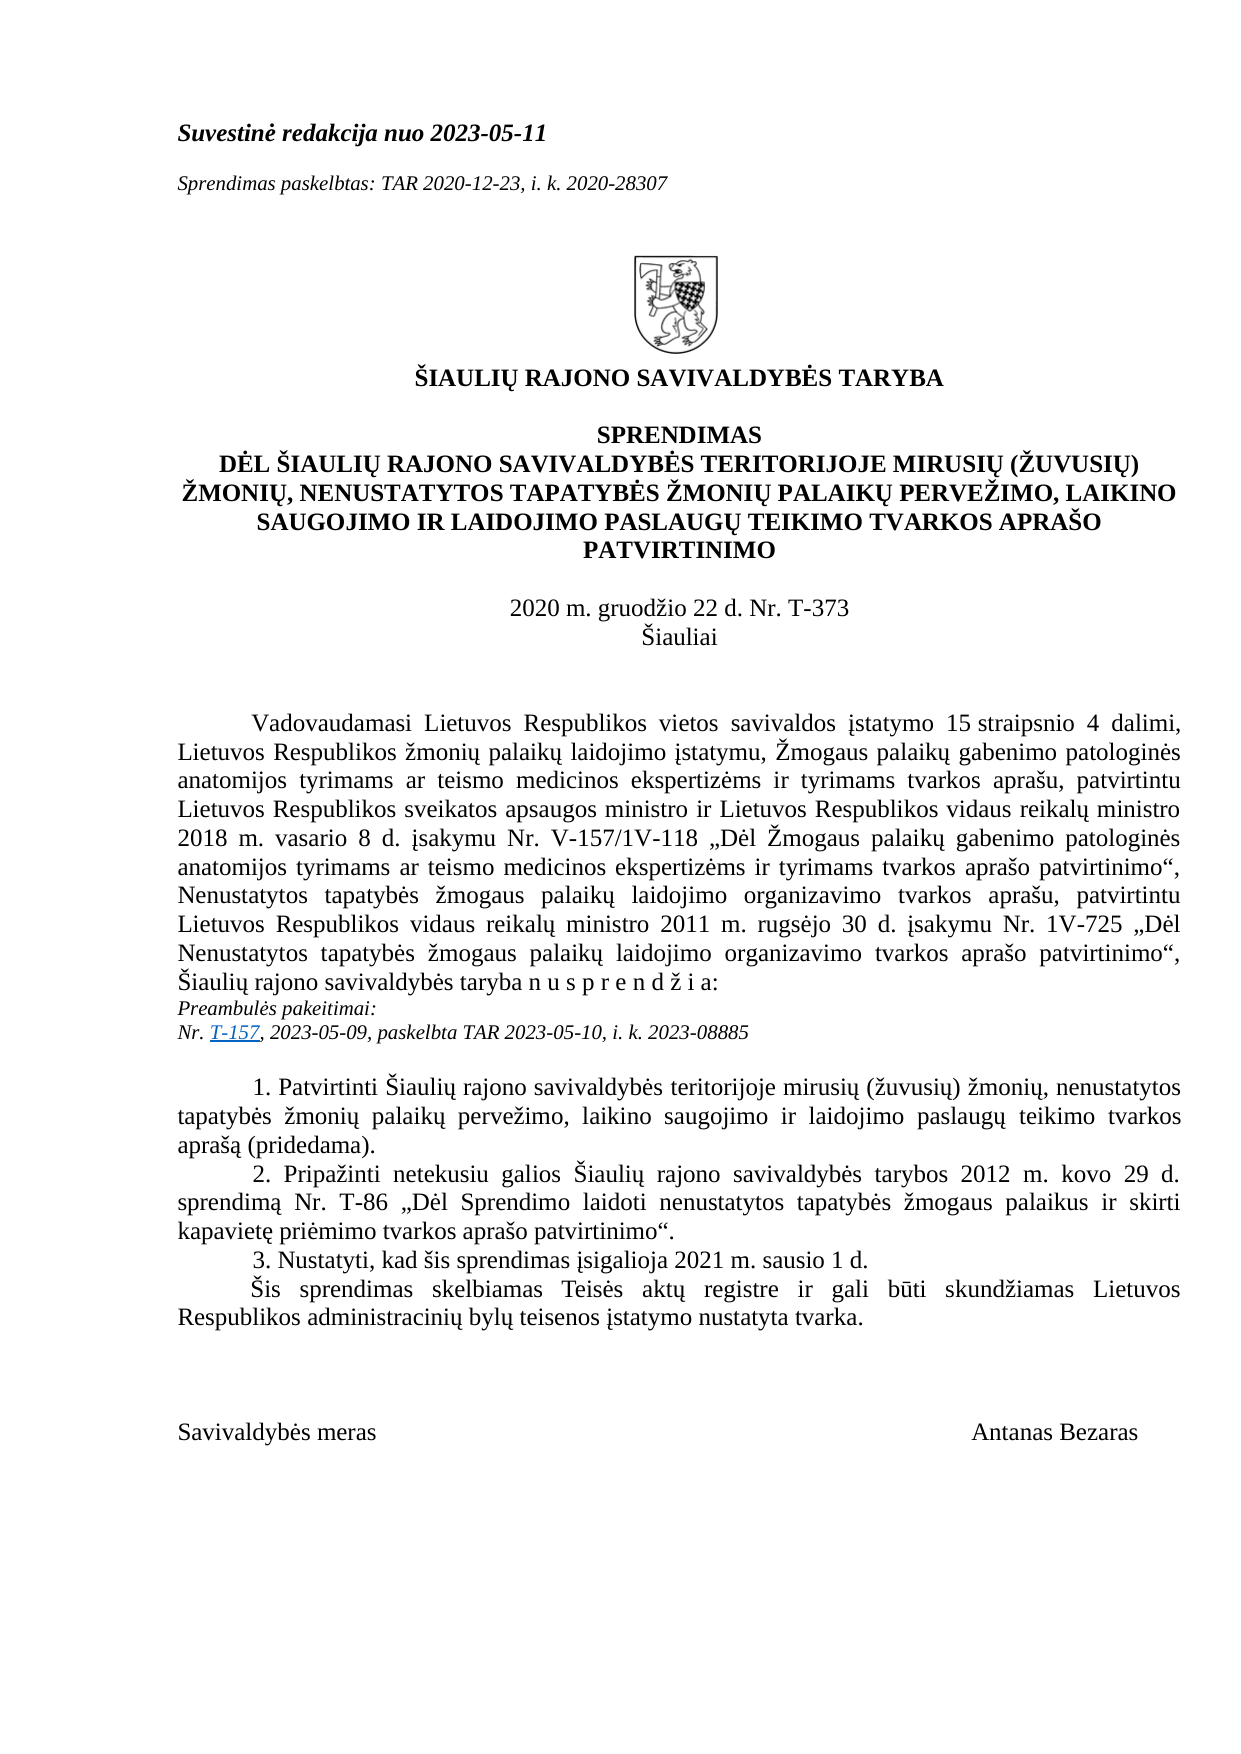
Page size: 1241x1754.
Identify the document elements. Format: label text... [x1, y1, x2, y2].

subtitle ŠIAULIŲ RAJONO SAVIVALDYBĖS TARYBA [177, 363, 1181, 392]
text Sprendimas paskelbtas: TAR 2020-12-23, i. k. 2020-28307 [177, 171, 1181, 195]
text 3. Nustatyti, kad šis sprendimas įsigalioja 2021 m. sausio 1 d. [177, 1245, 1181, 1274]
text 2. Pripažinti netekusiu galios Šiaulių rajono savivaldybės tarybos 2012 m. kovo 29 d. sprendimą Nr. T-86 „Dėl Sprendimo laidoti nenustatytos tapatybės žmogaus palaikus ir skirti kapavietę priėmimo tvarkos aprašo patvirtinimo“. [177, 1159, 1181, 1245]
text Savivaldybės meras Antanas Bezaras [177, 1417, 1181, 1446]
text DĖL ŠIAULIŲ RAJONO SAVIVALDYBĖS TERITORIJOJE MIRUSIŲ (ŽUVUSIŲ) ŽMONIŲ, NENUSTATYTOS TAPATYBĖS ŽMONIŲ PALAIKŲ PERVEŽIMO, LAIKINO SAUGOJIMO IR LAIDOJIMO PASLAUGŲ TEIKIMO TVARKOS APRAŠO PATVIRTINIMO [177, 449, 1181, 564]
text 2020 m. gruodžio 22 d. Nr. T-373 [177, 593, 1181, 622]
text Nr. T-157, 2023-05-09, paskelbta TAR 2023-05-10, i. k. 2023-08885 [177, 1020, 1181, 1044]
text Vadovaudamasi Lietuvos Respublikos vietos savivaldos įstatymo 15 straipsnio 4 dalimi, Lietuvos Respublikos žmonių palaikų laidojimo įstatymu, Žmogaus palaikų gabenimo patologinės anatomijos tyrimams ar teismo medicinos ekspertizėms ir tyrimams tvarkos aprašu, patvirtintu Lietuvos Respublikos sveikatos apsaugos ministro ir Lietuvos Respublikos vidaus reikalų ministro 2018 m. vasario 8 d. įsakymu Nr. V-157/1V-118 „Dėl Žmogaus palaikų gabenimo patologinės anatomijos tyrimams ar teismo medicinos ekspertizėms ir tyrimams tvarkos aprašo patvirtinimo“, Nenustatytos tapatybės žmogaus palaikų laidojimo organizavimo tvarkos aprašu, patvirtintu Lietuvos Respublikos vidaus reikalų ministro 2011 m. rugsėjo 30 d. įsakymu Nr. 1V-725 „Dėl Nenustatytos tapatybės žmogaus palaikų laidojimo organizavimo tvarkos aprašo patvirtinimo“, Šiaulių rajono savivaldybės taryba n u s p r e n d ž i a: [177, 708, 1181, 996]
subtitle Šiauliai [177, 622, 1181, 651]
text Šis sprendimas skelbiamas Teisės aktų registre ir gali būti skundžiamas Lietuvos Respublikos administracinių bylų teisenos įstatymo nustatyta tvarka. [177, 1274, 1181, 1331]
text Preambulės pakeitimai: [177, 996, 1181, 1020]
text 1. Patvirtinti Šiaulių rajono savivaldybės teritorijoje mirusių (žuvusių) žmonių, nenustatytos tapatybės žmonių palaikų pervežimo, laikino saugojimo ir laidojimo paslaugų teikimo tvarkos aprašą (pridedama). [177, 1072, 1181, 1159]
text Suvestinė redakcija nuo 2023-05-11 [177, 118, 1181, 147]
text SPRENDIMAS [177, 421, 1181, 449]
